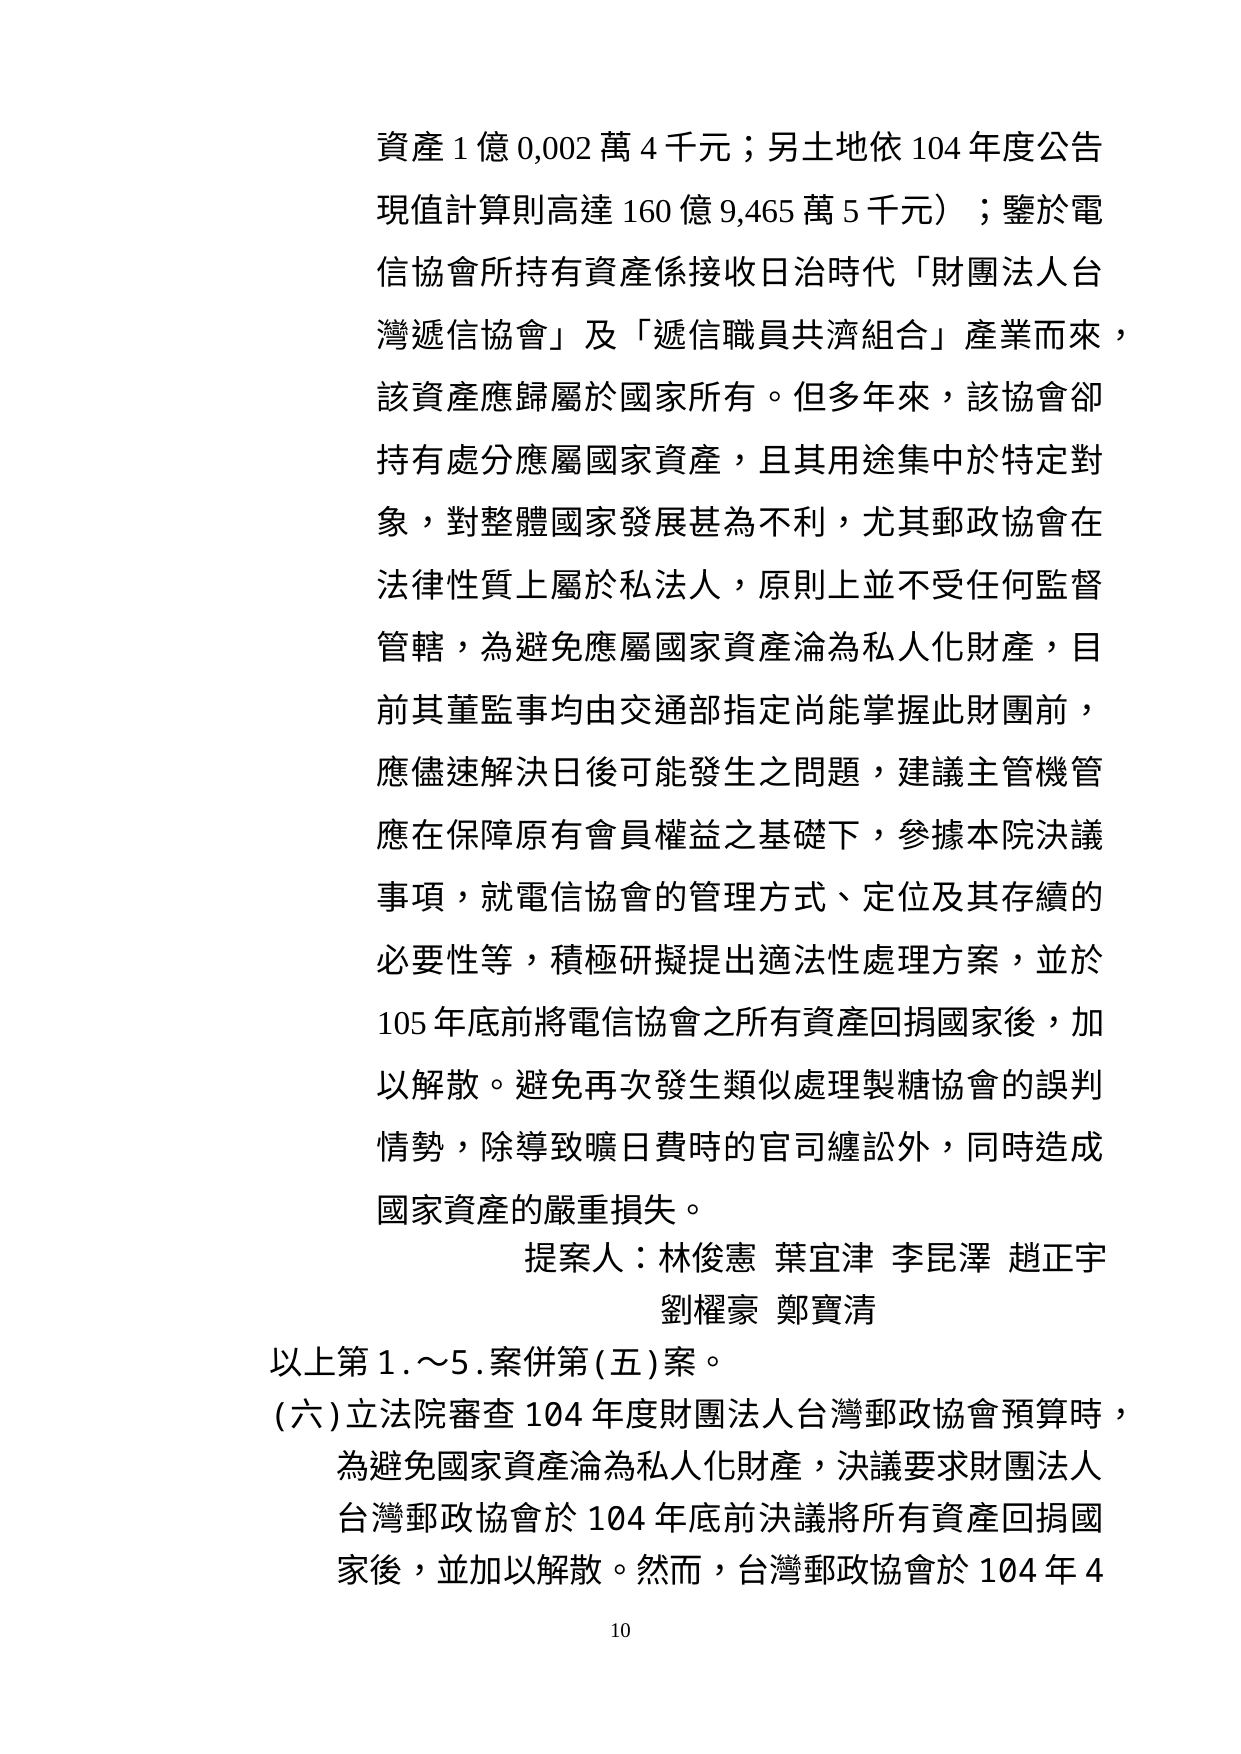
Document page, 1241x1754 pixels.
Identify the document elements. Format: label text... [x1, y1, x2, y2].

text (六)立法院審查104年度財團法人台灣郵政協會預算時，為避免國家資產淪為私人化財產，決議要求財團法人台灣郵政協會於104年底前決議將所有資產回捐國家後，並加以解散。然而，台灣郵政協會於104年4月29日函報交通部，持法律顧問之法律意見，以立法委員並無要求解散財團法人之權責，拒不執行，明顯藐視立法院，爰要求交通部指示官派董事於下次董事會中提案執行立法院之決議，否則應予以解除董事職務，並以背信罪移送法辦，如具公務員身分應即給予行政懲處。 [269, 1384, 1104, 1593]
text 5.電信協會105年度預算案，總資產為11億8,212萬1千元，包含流動資產6億7,854萬4千元、投資4億0,355萬2千元、土地及房屋等固定資產1億0,002萬4千元；另土地依104年度公告現值計算則高達160億9,465萬5千元）；鑒於電信協會所持有資產係接收日治時代「財團法人台灣遞信協會」及「遞信職員共濟組合」產業而來，該資產應歸屬於國家所有。但多年來，該協會卻持有處分應屬國家資產，且其用途集中於特定對象，對整體國家發展甚為不利，尤其郵政協會在法律性質上屬於私法人，原則上並不受任何監督管轄，為避免應屬國家資產淪為私人化財產，目前其董監事均由交通部指定尚能掌握此財團前，應儘速解決日後可能發生之問題，建議主管機管應在保障原有會員權益之基礎下，參據本院決議事項，就電信協會的管理方式、定位及其存續的必要性等，積極研擬提出適法性處理方案，並於105年底前將電信協會之所有資產回捐國家後，加以解散。避免再次發生類似處理製糖協會的誤判情勢，除導致曠日費時的官司纏訟外，同時造成國家資產的嚴重損失。 [377, 103, 1104, 1228]
text 以上第1.～5.案併第(五)案。 [269, 1332, 1104, 1384]
text 提案人：林俊憲 葉宜津 李昆澤 趙正宇劉櫂豪 鄭寶清 [524, 1228, 1119, 1332]
